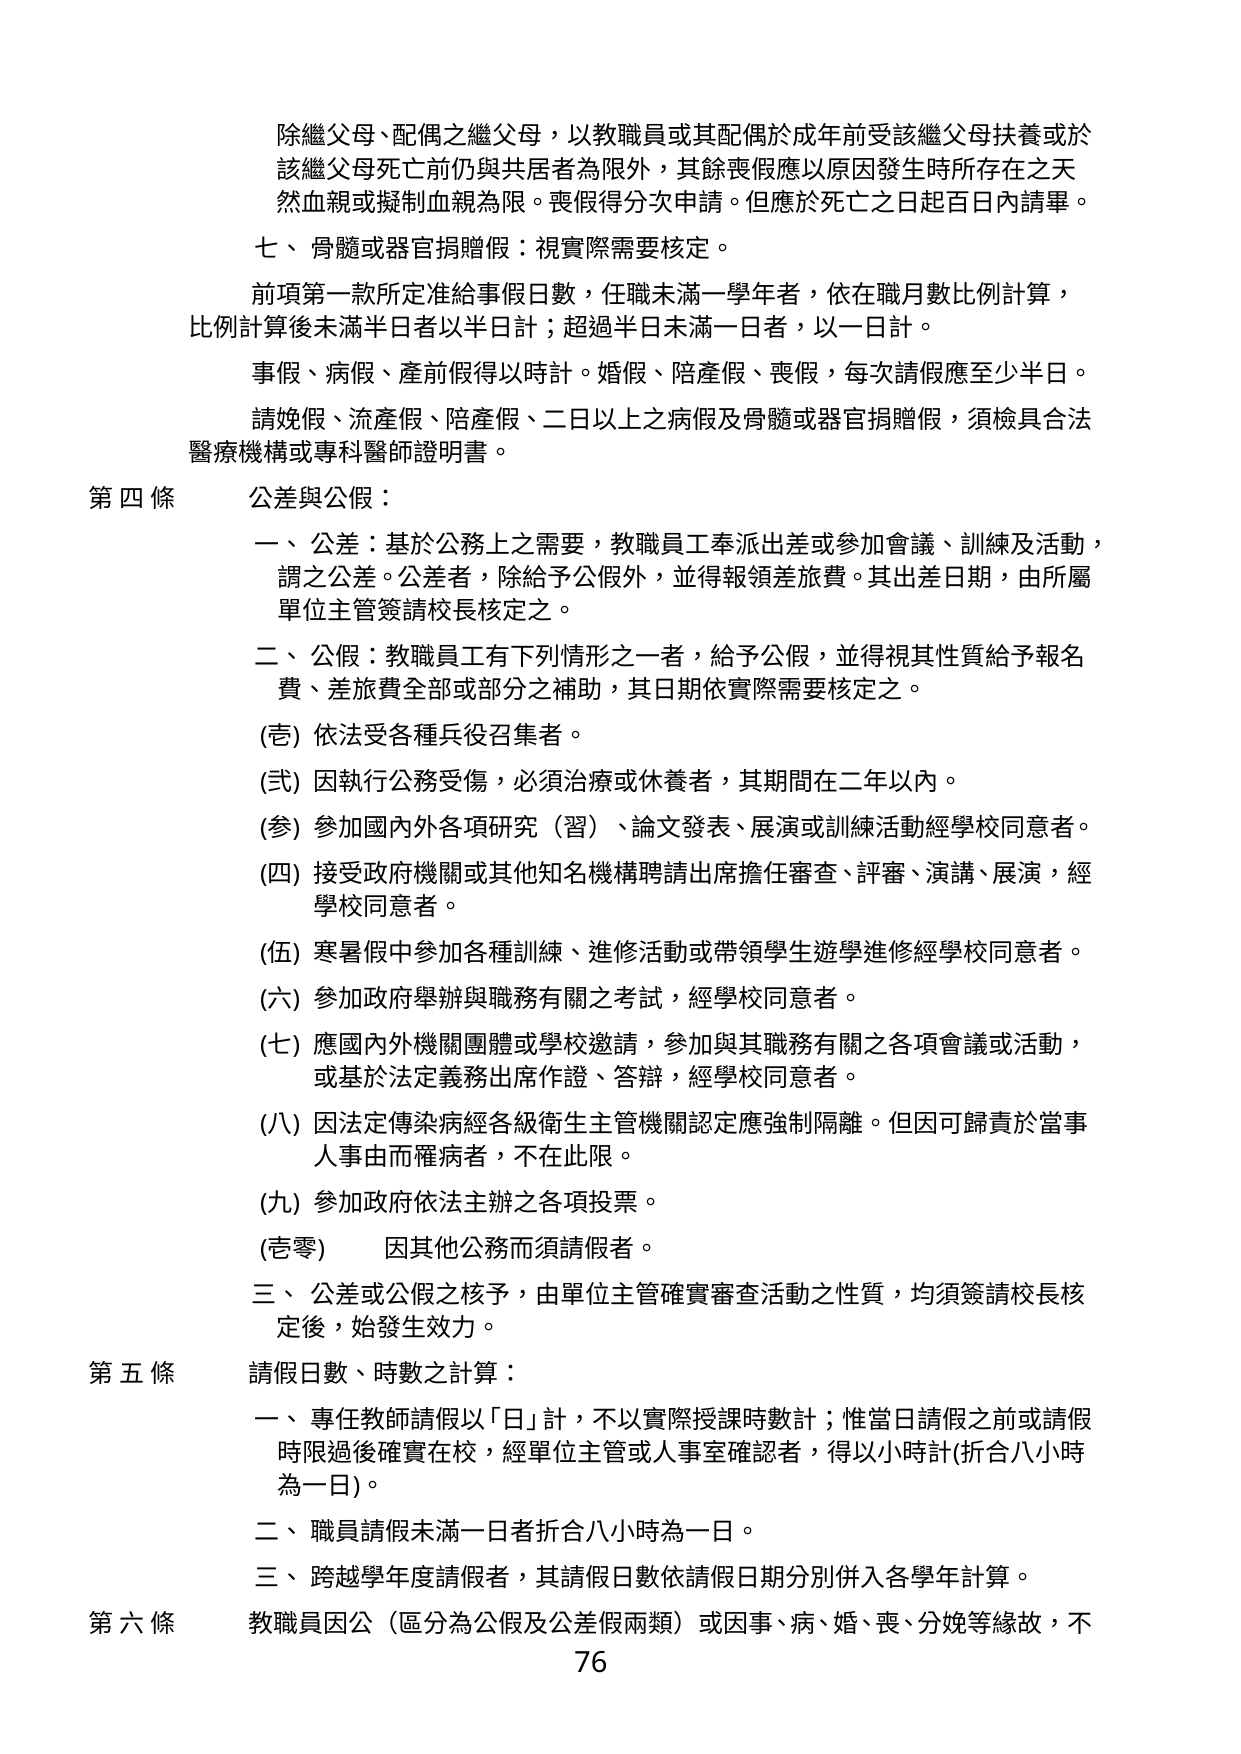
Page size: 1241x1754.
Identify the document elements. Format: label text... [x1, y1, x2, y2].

list 因執行公務受傷，必須治療或休養者，其期間在二年以內。 [260, 764, 1092, 797]
list 寒暑假中參加各種訓練、進修活動或帶領學生遊學進修經學校同意者。 [260, 935, 1092, 968]
list 公差：基於公務上之需要，教職員工奉派出差或參加會議、訓練及活動，謂之公差。公差者，除給予公假外，並得報領差旅費。其出差日期，由所屬單位主管簽請校長核定之。 [254, 526, 1092, 626]
list 因法定傳染病經各級衛生主管機關認定應強制隔離。但因可歸責於當事人事由而罹病者，不在此限。 [260, 1106, 1092, 1172]
list 應國內外機關團體或學校邀請，參加與其職務有關之各項會議或活動，或基於法定義務出席作證、答辯，經學校同意者。 [260, 1026, 1092, 1093]
list 依法受各種兵役召集者。 [260, 718, 1092, 751]
text 前項第一款所定准給事假日數，任職未滿一學年者，依在職月數比例計算，比例計算後未滿半日者以半日計；超過半日未滿一日者，以一日計。 [189, 276, 1092, 343]
list 因其他公務而須請假者。 [260, 1231, 1092, 1264]
list 骨髓或器官捐贈假：視實際需要核定。 [254, 231, 1092, 264]
text 事假、病假、產前假得以時計。婚假、陪產假、喪假，每次請假應至少半日。 [189, 356, 1092, 389]
list 教職員因公（區分為公假及公差假兩類）或因事、病、婚、喪、分娩等緣故，不 [89, 1606, 1092, 1639]
list 公差或公假之核予，由單位主管確實審查活動之性質，均須簽請校長核定後，始發生效力。 [251, 1276, 1092, 1343]
text 除繼父母、配偶之繼父母，以教職員或其配偶於成年前受該繼父母扶養或於該繼父母死亡前仍與共居者為限外，其餘喪假應以原因發生時所存在之天然血親或擬制血親為限。喪假得分次申請。但應於死亡之日起百日內請畢。 [276, 118, 1092, 218]
list 專任教師請假以「日」計，不以實際授課時數計；惟當日請假之前或請假時限過後確實在校，經單位主管或人事室確認者，得以小時計(折合八小時為一日)。 [254, 1401, 1092, 1501]
list 接受政府機關或其他知名機構聘請出席擔任審查、評審、演講、展演，經學校同意者。 [260, 856, 1092, 922]
list 參加政府依法主辦之各項投票。 [260, 1185, 1092, 1218]
list 請假日數、時數之計算： [89, 1356, 1092, 1389]
list 職員請假未滿一日者折合八小時為一日。 [254, 1514, 1092, 1547]
list 公差與公假： [89, 481, 1092, 514]
list 跨越學年度請假者，其請假日數依請假日期分別併入各學年計算。 [254, 1560, 1092, 1593]
list 公假：教職員工有下列情形之一者，給予公假，並得視其性質給予報名費、差旅費全部或部分之補助，其日期依實際需要核定之。 [254, 639, 1092, 706]
text 請娩假、流產假、陪產假、二日以上之病假及骨髓或器官捐贈假，須檢具合法醫療機構或專科醫師證明書。 [189, 401, 1092, 468]
list 參加政府舉辦與職務有關之考試，經學校同意者。 [260, 981, 1092, 1014]
list 參加國內外各項研究（習）、論文發表、展演或訓練活動經學校同意者。 [260, 810, 1092, 843]
